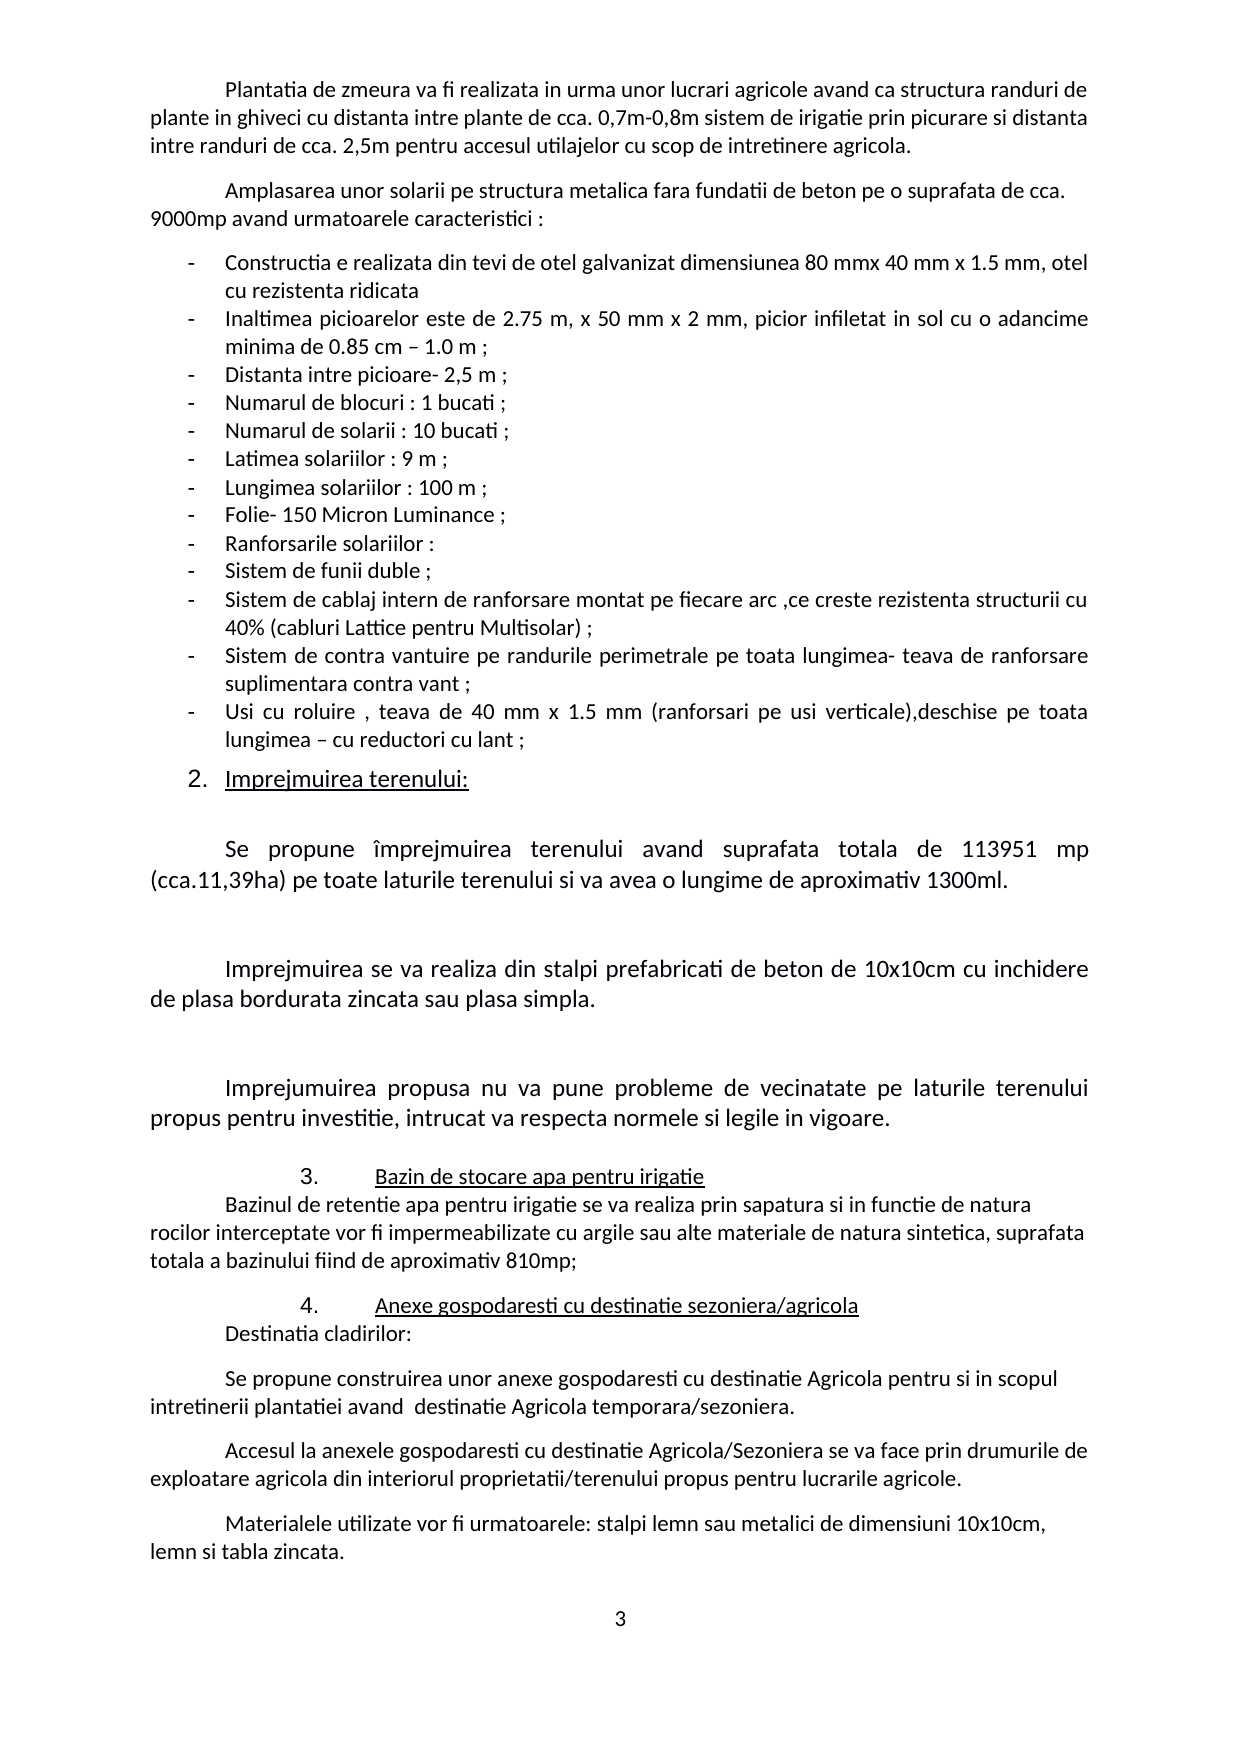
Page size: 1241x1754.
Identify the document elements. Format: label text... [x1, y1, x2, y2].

text Bazinul de retentie apa pentru irigatie se va realiza prin sapatura si in functie de natura rocilor interceptate vor fi impermeabilizate cu argile sau alte materiale de natura sintetica, suprafata totala a bazinului fiind de aproximativ 810mp; [150, 1190, 1090, 1274]
text Imprejumuirea propusa nu va pune probleme de vecinatate pe laturile terenului propus pentru investitie, intrucat va respecta normele si legile in vigoare. [150, 1072, 1090, 1133]
text Se propune construirea unor anexe gospodaresti cu destinatie Agricola pentru si in scopul intretinerii plantatiei avand destinatie Agricola temporara/sezoniera. [150, 1364, 1090, 1420]
text Destinatia cladirilor: [150, 1319, 1090, 1347]
list Inaltimea picioarelor este de 2.75 m, x 50 mm x 2 mm, picior infiletat in sol cu o adancime minima de 0.85 cm – 1.0 m ; [187, 304, 1090, 361]
text Imprejmuirea se va realiza din stalpi prefabricati de beton de 10x10cm cu inchidere de plasa bordurata zincata sau plasa simpla. [150, 953, 1090, 1014]
list Anexe gospodaresti cu destinatie sezoniera/agricola [300, 1291, 1090, 1319]
list Imprejmuirea terenului: [187, 763, 1090, 794]
list Folie- 150 Micron Luminance ; [187, 501, 1090, 529]
text Se propune împrejmuirea terenului avand suprafata totala de 113951 mp (cca.11,39ha) pe toate laturile terenului si va avea o lungime de aproximativ 1300ml. [150, 833, 1090, 894]
list Ranforsarile solariilor : [187, 529, 1090, 557]
text Amplasarea unor solarii pe structura metalica fara fundatii de beton pe o suprafata de cca. 9000mp avand urmatoarele caracteristici : [150, 176, 1090, 232]
list Sistem de funii duble ; [187, 557, 1090, 585]
list Sistem de cablaj intern de ranforsare montat pe fiecare arc ,ce creste rezistenta structurii cu 40% (cabluri Lattice pentru Multisolar) ; [187, 585, 1090, 641]
text Materialele utilizate vor fi urmatoarele: stalpi lemn sau metalici de dimensiuni 10x10cm, lemn si tabla zincata. [150, 1509, 1090, 1565]
text Accesul la anexele gospodaresti cu destinatie Agricola/Sezoniera se va face prin drumurile de exploatare agricola din interiorul proprietatii/terenului propus pentru lucrarile agricole. [150, 1436, 1090, 1492]
list Lungimea solariilor : 100 m ; [187, 473, 1090, 501]
list Numarul de solarii : 10 bucati ; [187, 417, 1090, 444]
list Distanta intre picioare- 2,5 m ; [187, 361, 1090, 388]
list Constructia e realizata din tevi de otel galvanizat dimensiunea 80 mmx 40 mm x 1.5 mm, otel cu rezistenta ridicata [187, 248, 1090, 304]
list Usi cu roluire , teava de 40 mm x 1.5 mm (ranforsari pe usi verticale),deschise pe toata lungimea – cu reductori cu lant ; [187, 697, 1090, 753]
list Numarul de blocuri : 1 bucati ; [187, 388, 1090, 417]
list Bazin de stocare apa pentru irigatie [300, 1162, 1090, 1190]
text Plantatia de zmeura va fi realizata in urma unor lucrari agricole avand ca structura randuri de plante in ghiveci cu distanta intre plante de cca. 0,7m-0,8m sistem de irigatie prin picurare si distanta intre randuri de cca. 2,5m pentru accesul utilajelor cu scop de intretinere agricola. [150, 75, 1090, 159]
list Latimea solariilor : 9 m ; [187, 444, 1090, 473]
list Sistem de contra vantuire pe randurile perimetrale pe toata lungimea- teava de ranforsare suplimentara contra vant ; [187, 641, 1090, 697]
